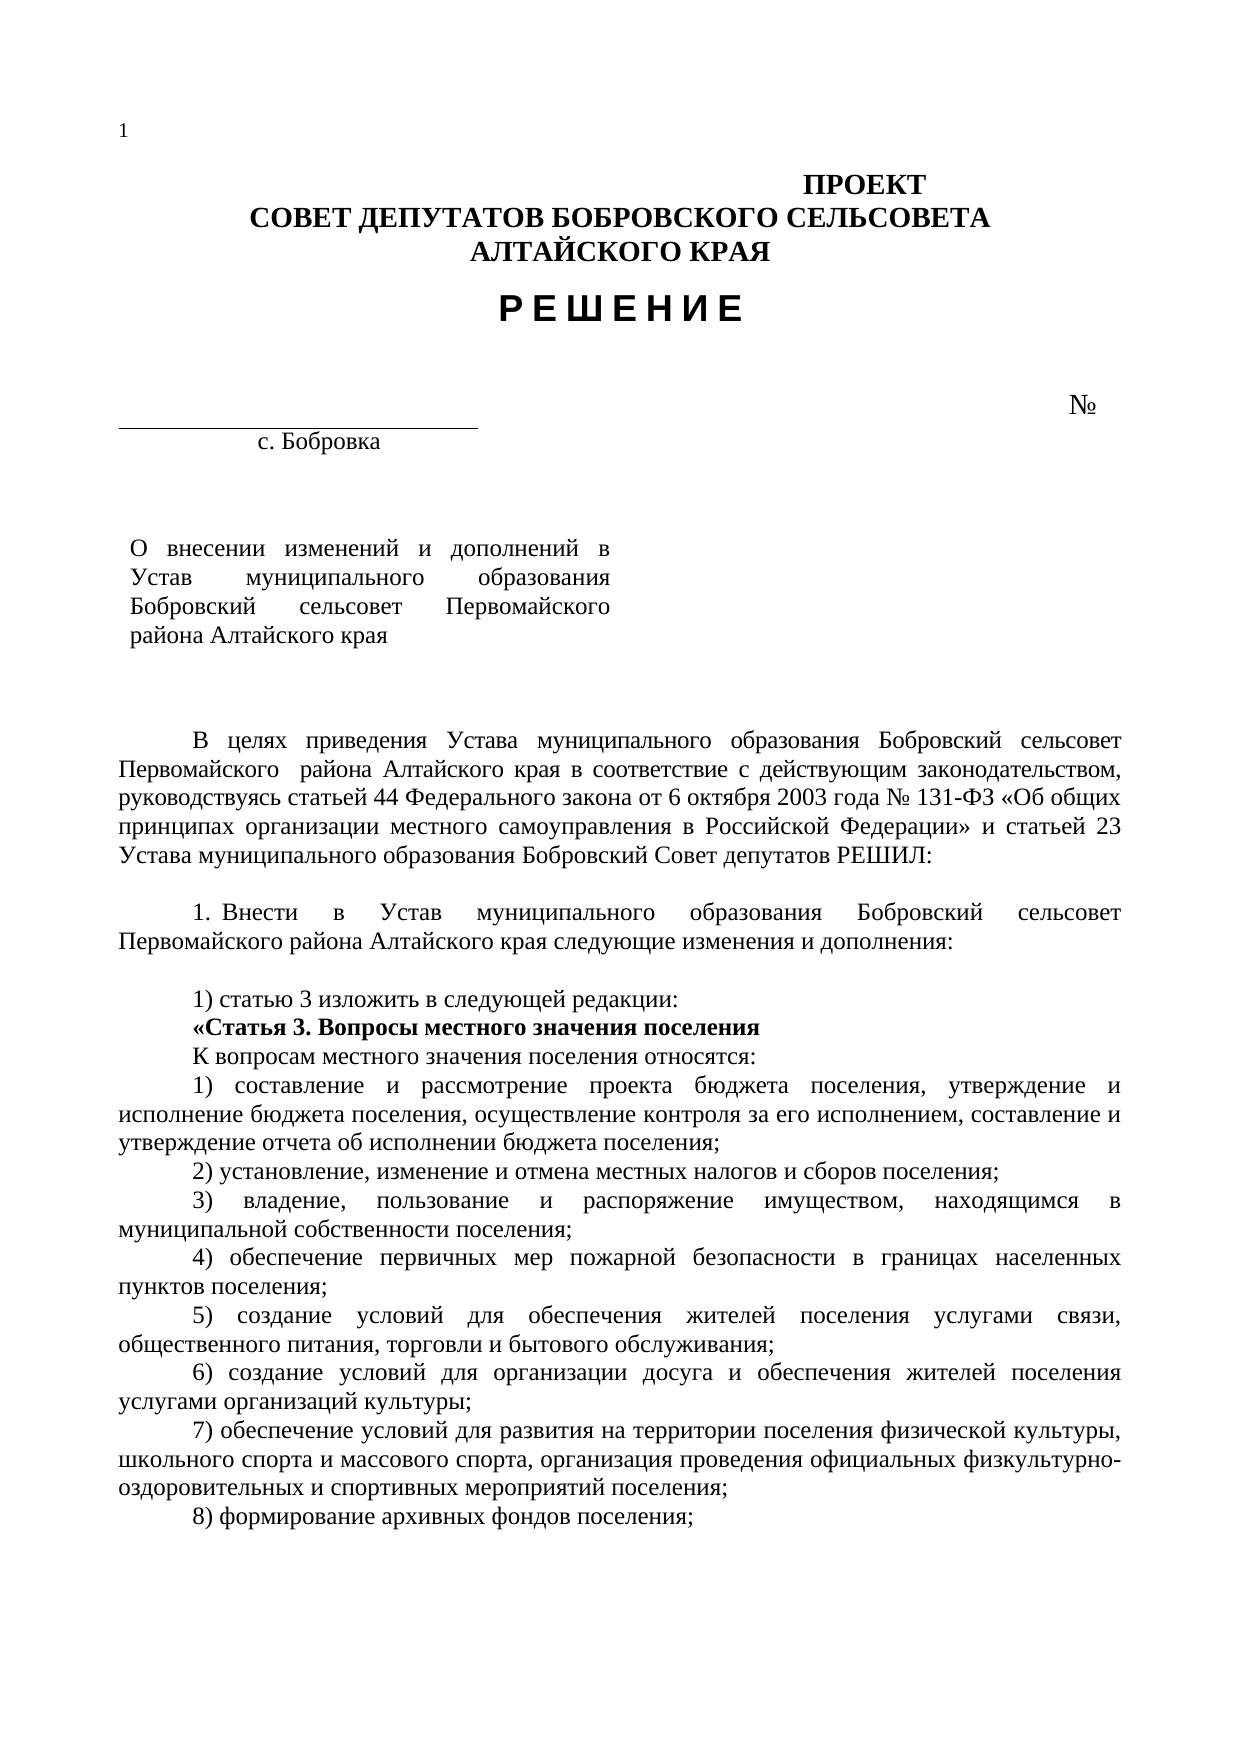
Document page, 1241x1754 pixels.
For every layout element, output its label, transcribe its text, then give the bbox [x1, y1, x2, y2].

text 8) формирование архивных фондов поселения; [118, 1501, 1122, 1530]
text 4) обеспечение первичных мер пожарной безопасности в границах населенных пунктов поселения; [118, 1242, 1122, 1300]
subtitle РЕШЕНИЕ [118, 287, 1122, 330]
subtitle АЛТАЙСКОГО КРАЯ [118, 234, 1122, 267]
text В целях приведения Устава муниципального образования Бобровский сельсовет Первомайского района Алтайского края в соответствие с действующим законодательством, руководствуясь статьей 44 Федерального закона от 6 октября 2003 года № 131-ФЗ «Об общих принципах организации местного самоуправления в Российской Федерации» и статьей 23 Устава муниципального образования Бобровский Совет депутатов РЕШИЛ: [118, 725, 1122, 869]
table_cell с. Бобровка [119, 429, 519, 454]
table_cell [520, 429, 1107, 454]
subtitle ПРОЕКТ [118, 167, 1122, 200]
subtitle «Статья 3. Вопросы местного значения поселения [118, 1012, 1122, 1041]
text 6) создание условий для организации досуга и обеспечения жителей поселения услугами организаций культуры; [118, 1357, 1122, 1415]
text 1) составление и рассмотрение проекта бюджета поселения, утверждение и исполнение бюджета поселения, осуществление контроля за его исполнением, составление и утверждение отчета об исполнении бюджета поселения; [118, 1070, 1122, 1156]
text 3) владение, пользование и распоряжение имуществом, находящимся в муниципальной собственности поселения; [118, 1185, 1122, 1242]
table_cell [119, 649, 621, 725]
subtitle СОВЕТ ДЕПУТАТОВ БОБРОВСКОГО СЕЛЬСОВЕТА [118, 200, 1122, 234]
table_cell № [478, 395, 1107, 428]
table_cell [622, 650, 1107, 725]
table_cell [118, 394, 478, 428]
text К вопросам местного значения поселения относятся: [118, 1041, 1122, 1070]
text 1. Внести в Устав муниципального образования Бобровский сельсовет Первомайского района Алтайского края следующие изменения и дополнения: [118, 897, 1122, 955]
table_cell [520, 454, 1107, 532]
table_cell [119, 455, 519, 532]
text 7) обеспечение условий для развития на территории поселения физической культуры, школьного спорта и массового спорта, организация проведения официальных физкультурно-оздоровительных и спортивных мероприятий поселения; [118, 1415, 1122, 1501]
table_header [119, 336, 519, 393]
text 5) создание условий для обеспечения жителей поселения услугами связи, общественного питания, торговли и бытового обслуживания; [118, 1300, 1122, 1357]
table_cell [622, 534, 917, 648]
table_cell [918, 534, 1107, 648]
table_cell О внесении изменений и дополнений в Устав муниципального образования Бобровский сельсовет Первомайского района Алтайского края [118, 533, 622, 648]
table_header [520, 335, 1107, 393]
text 2) установление, изменение и отмена местных налогов и сборов поселения; [118, 1156, 1122, 1185]
text 1) статью 3 изложить в следующей редакции: [118, 984, 1122, 1012]
